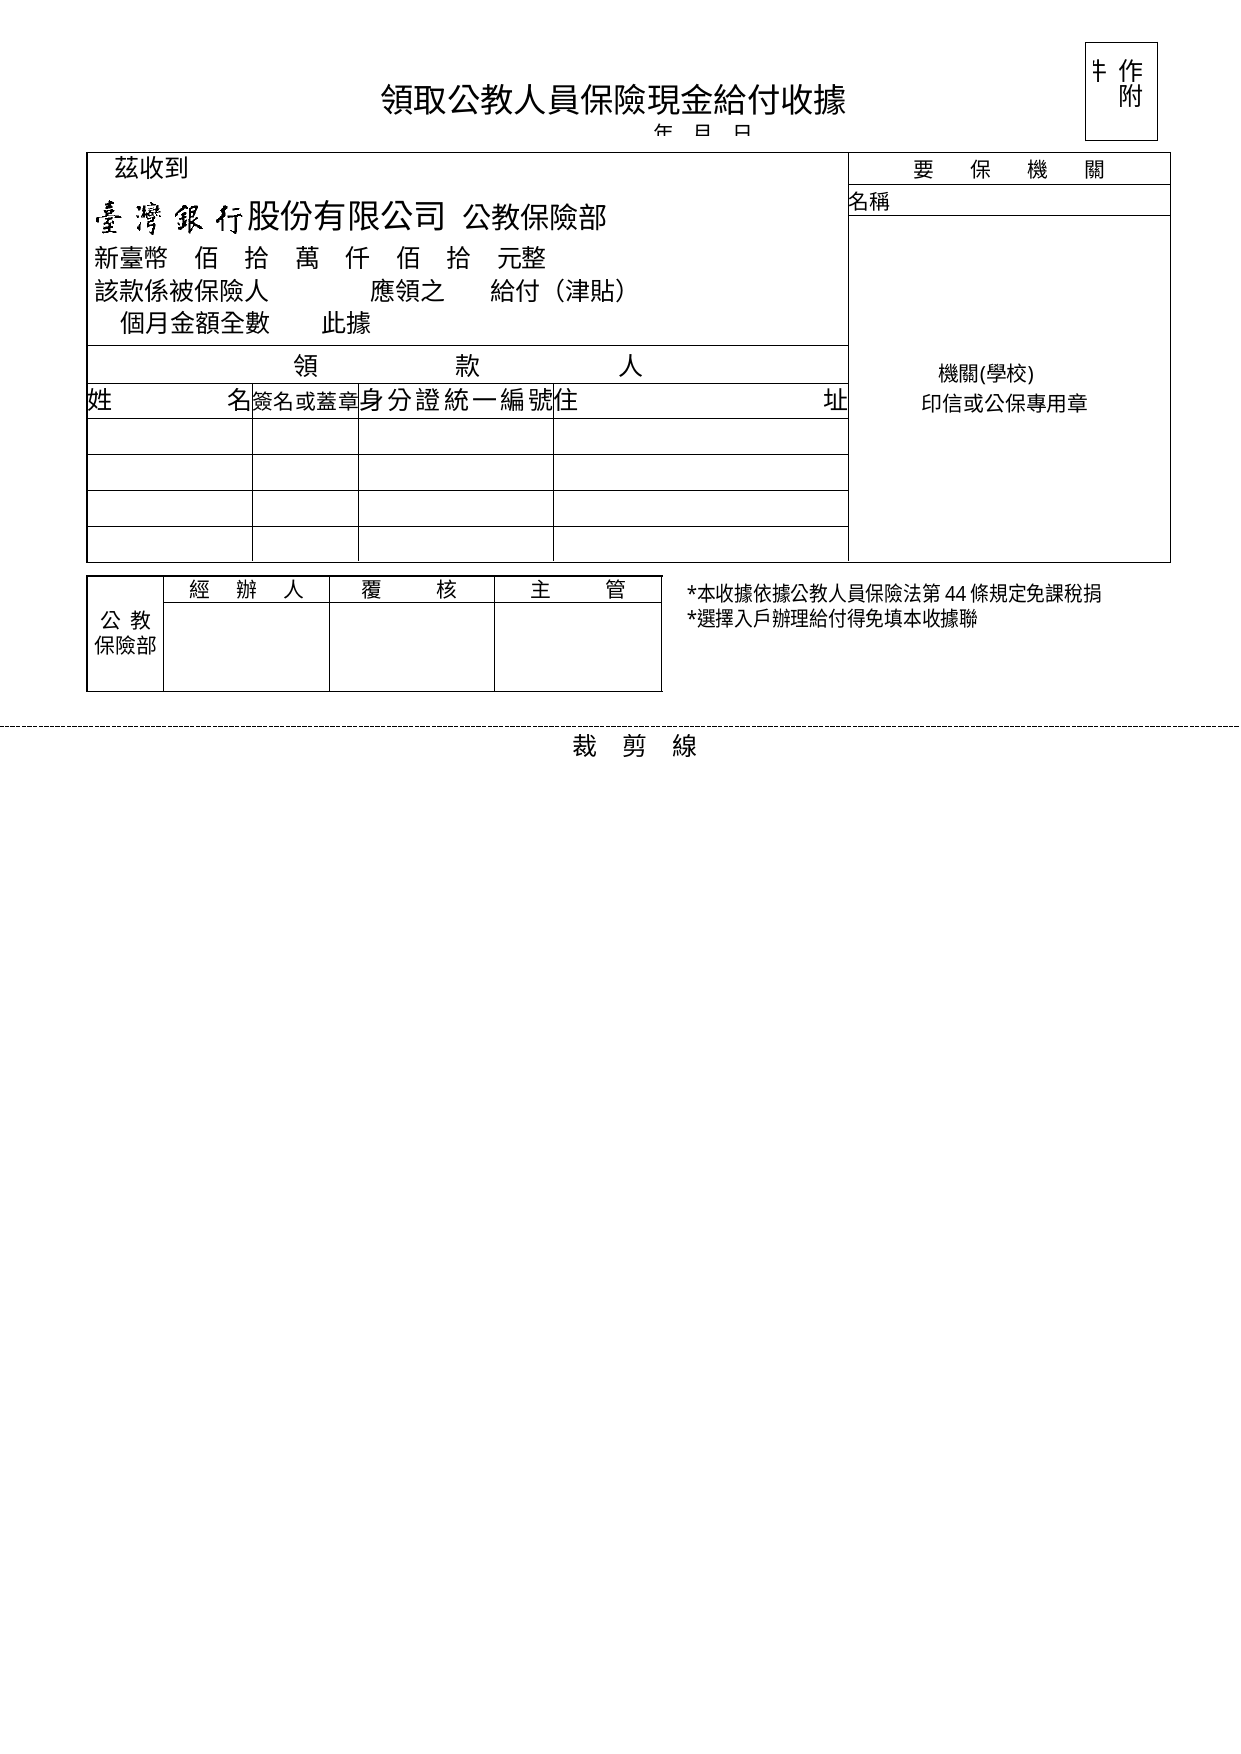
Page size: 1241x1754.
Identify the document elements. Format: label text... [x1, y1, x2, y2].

table_cell 簽名或蓋章 [253, 384, 358, 418]
table_header 茲收到 股份有限公司 公教保險部 新臺幣 佰 拾 萬 仟 佰 拾 元整 該款係被保險人 應領之 給付（津貼） 個月金額全數 此據 [88, 153, 848, 345]
table_cell 身分證統一編號 [359, 384, 553, 418]
table_cell [253, 491, 358, 526]
table_cell [253, 527, 358, 561]
table_cell [253, 455, 358, 490]
table_cell [253, 419, 358, 454]
table_header 覆核 [330, 577, 494, 602]
table_header 要保機關 [849, 153, 1170, 183]
table_cell [554, 491, 848, 526]
table_cell [495, 603, 661, 691]
table_cell [359, 455, 553, 490]
text 裁剪線 [89, 692, 1181, 762]
table_header 經辦人 [164, 577, 329, 602]
text 年 月 日 [380, 122, 1025, 136]
picture [95, 199, 243, 236]
table_cell [359, 419, 553, 454]
table_cell [88, 455, 252, 490]
table_cell [554, 419, 848, 454]
table_cell 姓名 [88, 384, 252, 418]
text *本收據依據公教人員保險法第44條規定免課稅捐 [687, 581, 1167, 606]
table_cell [88, 491, 252, 526]
table_cell 名稱 [849, 185, 1170, 215]
table_cell [359, 527, 553, 561]
table_cell [849, 216, 1170, 561]
table_cell [164, 603, 329, 691]
table_cell 領款人 [88, 346, 848, 383]
text 作附件 [1094, 58, 1149, 125]
text *選擇入戶辦理給付得免填本收據聯 [687, 606, 1167, 631]
table_cell [554, 527, 848, 561]
table_cell [330, 603, 494, 691]
table_header 主管 [495, 577, 661, 602]
table_cell [359, 491, 553, 526]
table_cell [88, 527, 252, 561]
table_header 公 教 保險部 [88, 577, 163, 691]
table_cell [554, 455, 848, 490]
table_cell [88, 419, 252, 454]
text 領取公教人員保險現金給付收據 [380, 74, 1025, 122]
table_cell 住址 [554, 384, 848, 418]
